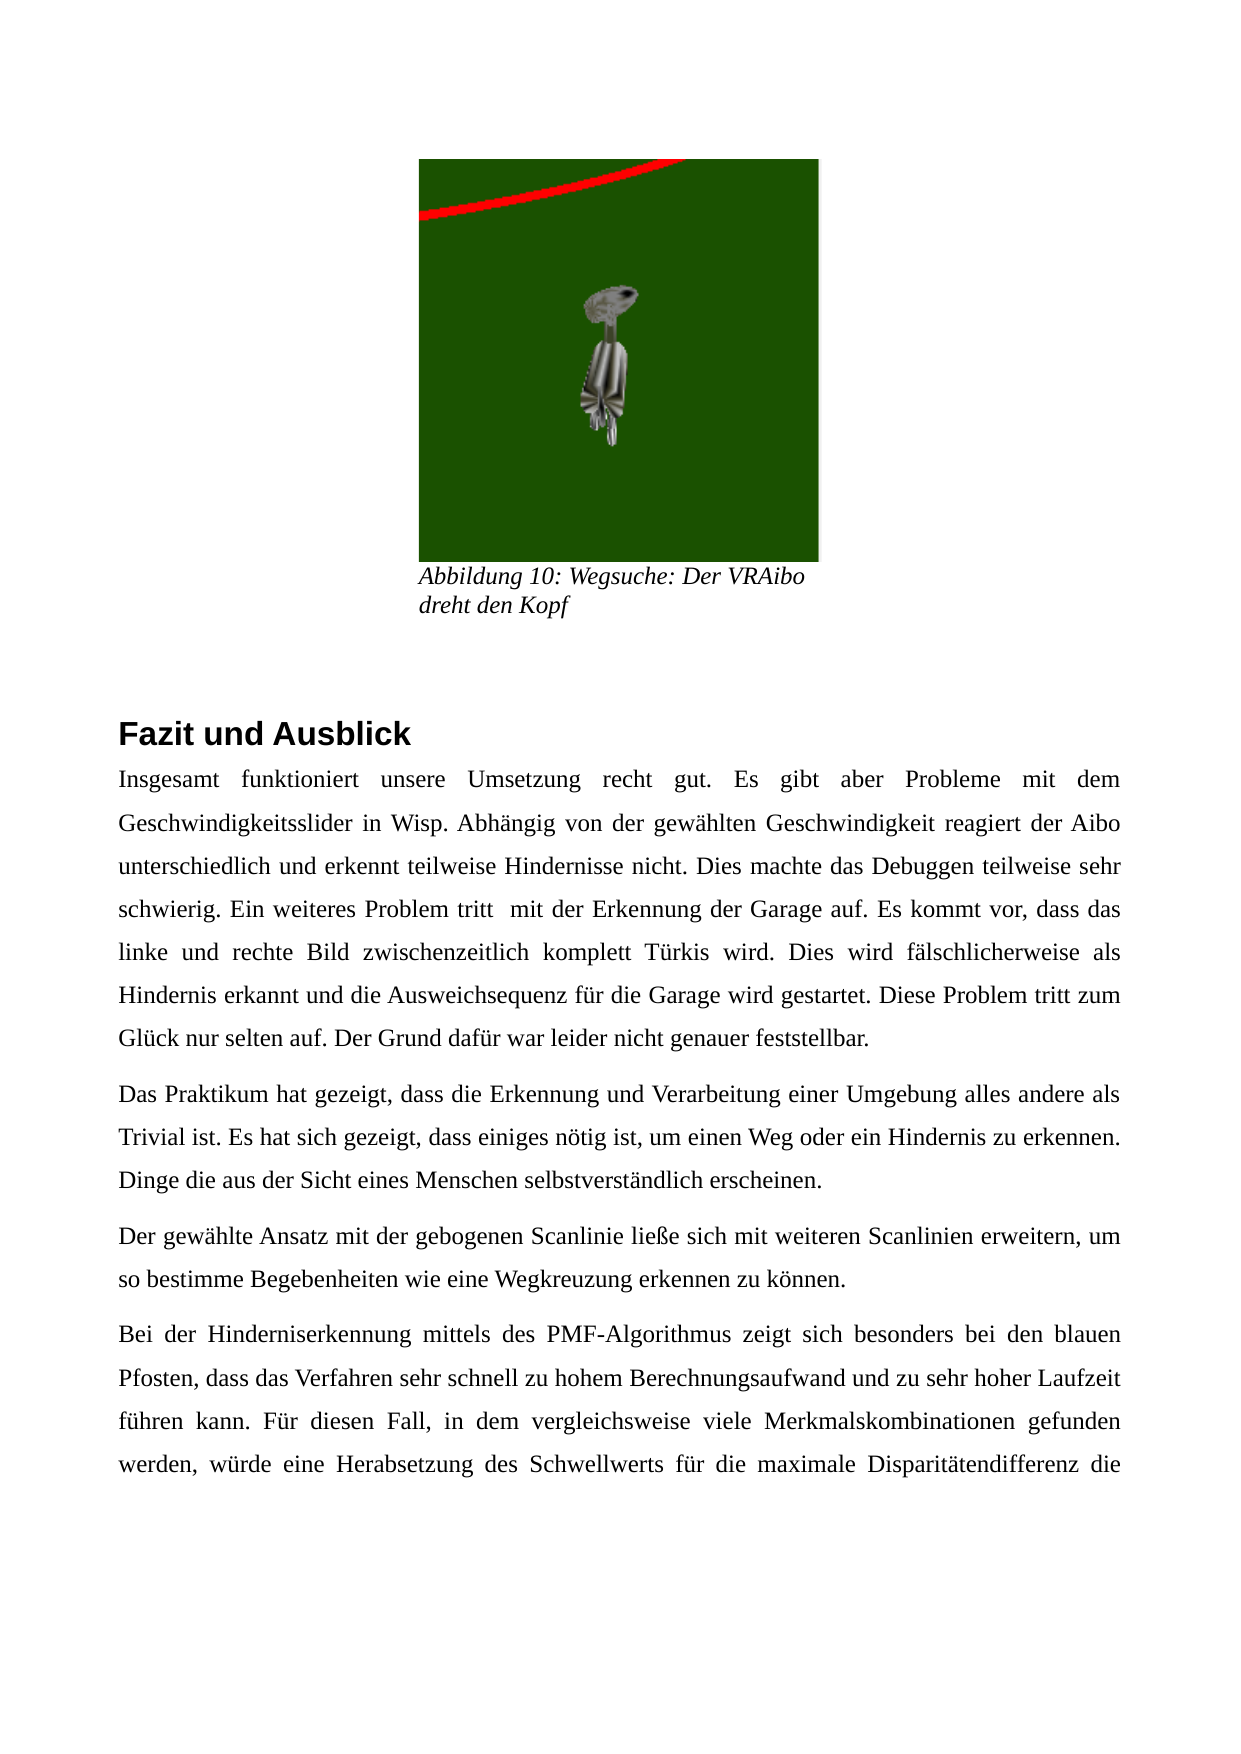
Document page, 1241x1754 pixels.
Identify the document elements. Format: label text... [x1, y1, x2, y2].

text Abbildung 10: Wegsuche: Der VRAibo dreht den Kopf [418, 562, 822, 619]
text Das Praktikum hat gezeigt, dass die Erkennung und Verarbeitung einer Umgebung alles andere als Trivial ist. Es hat sich gezeigt, dass einiges nötig ist, um einen Weg oder ein Hindernis zu erkennen. Dinge die aus der Sicht eines Menschen selbstverständlich erscheinen. [118, 1079, 1122, 1194]
text Insgesamt funktioniert unsere Umsetzung recht gut. Es gibt aber Probleme mit dem Geschwindigkeitsslider in Wisp. Abhängig von der gewählten Geschwindigkeit reagiert der Aibo unterschiedlich und erkennt teilweise Hindernisse nicht. Dies machte das Debuggen teilweise sehr schwierig. Ein weiteres Problem tritt mit der Erkennung der Garage auf. Es kommt vor, dass das linke und rechte Bild zwischenzeitlich komplett Türkis wird. Dies wird fälschlicherweise als Hindernis erkannt und die Ausweichsequenz für die Garage wird gestartet. Diese Problem tritt zum Glück nur selten auf. Der Grund dafür war leider nicht genauer feststellbar. [118, 764, 1122, 1052]
text Bei der Hinderniserkennung mittels des PMF-Algorithmus zeigt sich besonders bei den blauen Pfosten, dass das Verfahren sehr schnell zu hohem Berechnungsaufwand und zu sehr hoher Laufzeit führen kann. Für diesen Fall, in dem vergleichsweise viele Merkmalskombinationen gefunden werden, würde eine Herabsetzung des Schwellwerts für die maximale Disparitätendifferenz die [118, 1319, 1122, 1478]
subtitle Fazit und Ausblick [118, 714, 1122, 752]
text Der gewählte Ansatz mit der gebogenen Scanlinie ließe sich mit weiteren Scanlinien erweitern, um so bestimme Begebenheiten wie eine Wegkreuzung erkennen zu können. [118, 1221, 1122, 1293]
